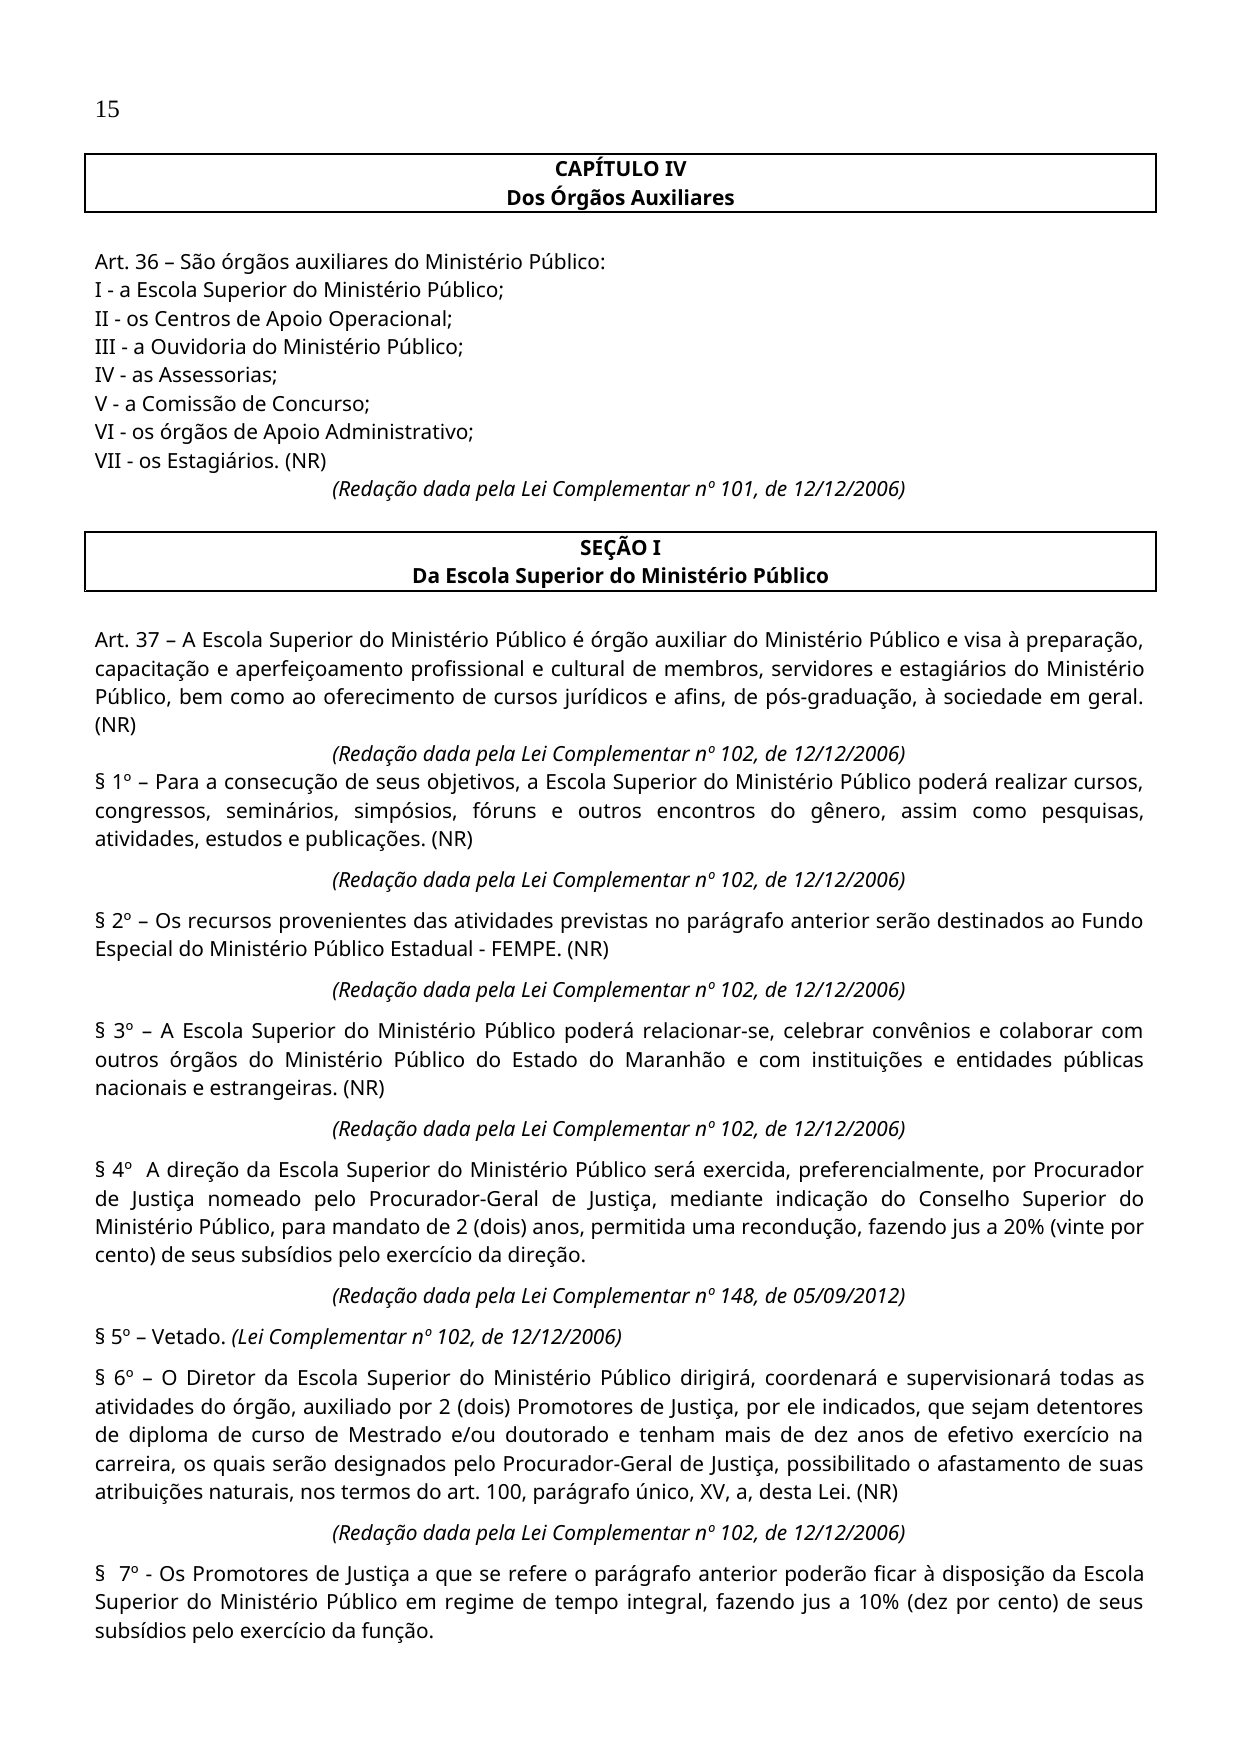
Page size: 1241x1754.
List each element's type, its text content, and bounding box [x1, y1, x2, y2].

text § 7º - Os Promotores de Justiça a que se refere o parágrafo anterior poderão ficar à disposição da Escola Superior do Ministério Público em regime de tempo integral, fazendo jus a 10% (dez por cento) de seus subsídios pelo exercício da função. [94, 1559, 1146, 1644]
text (Redação dada pela Lei Complementar nº 102, de 12/12/2006) [94, 865, 1146, 894]
text VI - os órgãos de Apoio Administrativo; [94, 417, 1146, 446]
table_header SEÇÃO I Da Escola Superior do Ministério Público [86, 533, 1155, 589]
text (Redação dada pela Lei Complementar nº 101, de 12/12/2006) [94, 474, 1146, 503]
text § 3º – A Escola Superior do Ministério Público poderá relacionar-se, celebrar convênios e colaborar com outros órgãos do Ministério Público do Estado do Maranhão e com instituições e entidades públicas nacionais e estrangeiras. (NR) [94, 1016, 1146, 1102]
text (Redação dada pela Lei Complementar nº 102, de 12/12/2006) [94, 1518, 1146, 1546]
text II - os Centros de Apoio Operacional; [94, 304, 1146, 332]
text IV - as Assessorias; [94, 361, 1146, 389]
text Art. 37 – A Escola Superior do Ministério Público é órgão auxiliar do Ministério Público e visa à preparação, capacitação e aperfeiçoamento profissional e cultural de membros, servidores e estagiários do Ministério Público, bem como ao oferecimento de cursos jurídicos e afins, de pós-graduação, à sociedade em geral. (NR) [94, 625, 1146, 739]
text (Redação dada pela Lei Complementar nº 102, de 12/12/2006) [94, 1114, 1146, 1143]
text Art. 36 – São órgãos auxiliares do Ministério Público: [94, 247, 1146, 275]
text (Redação dada pela Lei Complementar nº 102, de 12/12/2006) [94, 739, 1146, 767]
text § 2º – Os recursos provenientes das atividades previstas no parágrafo anterior serão destinados ao Fundo Especial do Ministério Público Estadual - FEMPE. (NR) [94, 906, 1146, 963]
text III - a Ouvidoria do Ministério Público; [94, 332, 1146, 361]
text (Redação dada pela Lei Complementar nº 102, de 12/12/2006) [94, 976, 1146, 1004]
text I - a Escola Superior do Ministério Público; [94, 275, 1146, 304]
text (Redação dada pela Lei Complementar nº 148, de 05/09/2012) [94, 1281, 1146, 1310]
text § 6º – O Diretor da Escola Superior do Ministério Público dirigirá, coordenará e supervisionará todas as atividades do órgão, auxiliado por 2 (dois) Promotores de Justiça, por ele indicados, que sejam detentores de diploma de curso de Mestrado e/ou doutorado e tenham mais de dez anos de efetivo exercício na carreira, os quais serão designados pelo Procurador-Geral de Justiça, possibilitado o afastamento de suas atribuições naturais, nos termos do art. 100, parágrafo único, XV, a, desta Lei. (NR) [94, 1363, 1146, 1506]
text § 5º – Vetado. (Lei Complementar nº 102, de 12/12/2006) [94, 1322, 1146, 1351]
text § 4º A direção da Escola Superior do Ministério Público será exercida, preferencialmente, por Procurador de Justiça nomeado pelo Procurador-Geral de Justiça, mediante indicação do Conselho Superior do Ministério Público, para mandato de 2 (dois) anos, permitida uma recondução, fazendo jus a 20% (vinte por cento) de seus subsídios pelo exercício da direção. [94, 1155, 1146, 1269]
table_header CAPÍTULO IV Dos Órgãos Auxiliares [86, 155, 1155, 211]
text V - a Comissão de Concurso; [94, 389, 1146, 417]
text § 1º – Para a consecução de seus objetivos, a Escola Superior do Ministério Público poderá realizar cursos, congressos, seminários, simpósios, fóruns e outros encontros do gênero, assim como pesquisas, atividades, estudos e publicações. (NR) [94, 767, 1146, 853]
text VII - os Estagiários. (NR) [94, 446, 1146, 474]
